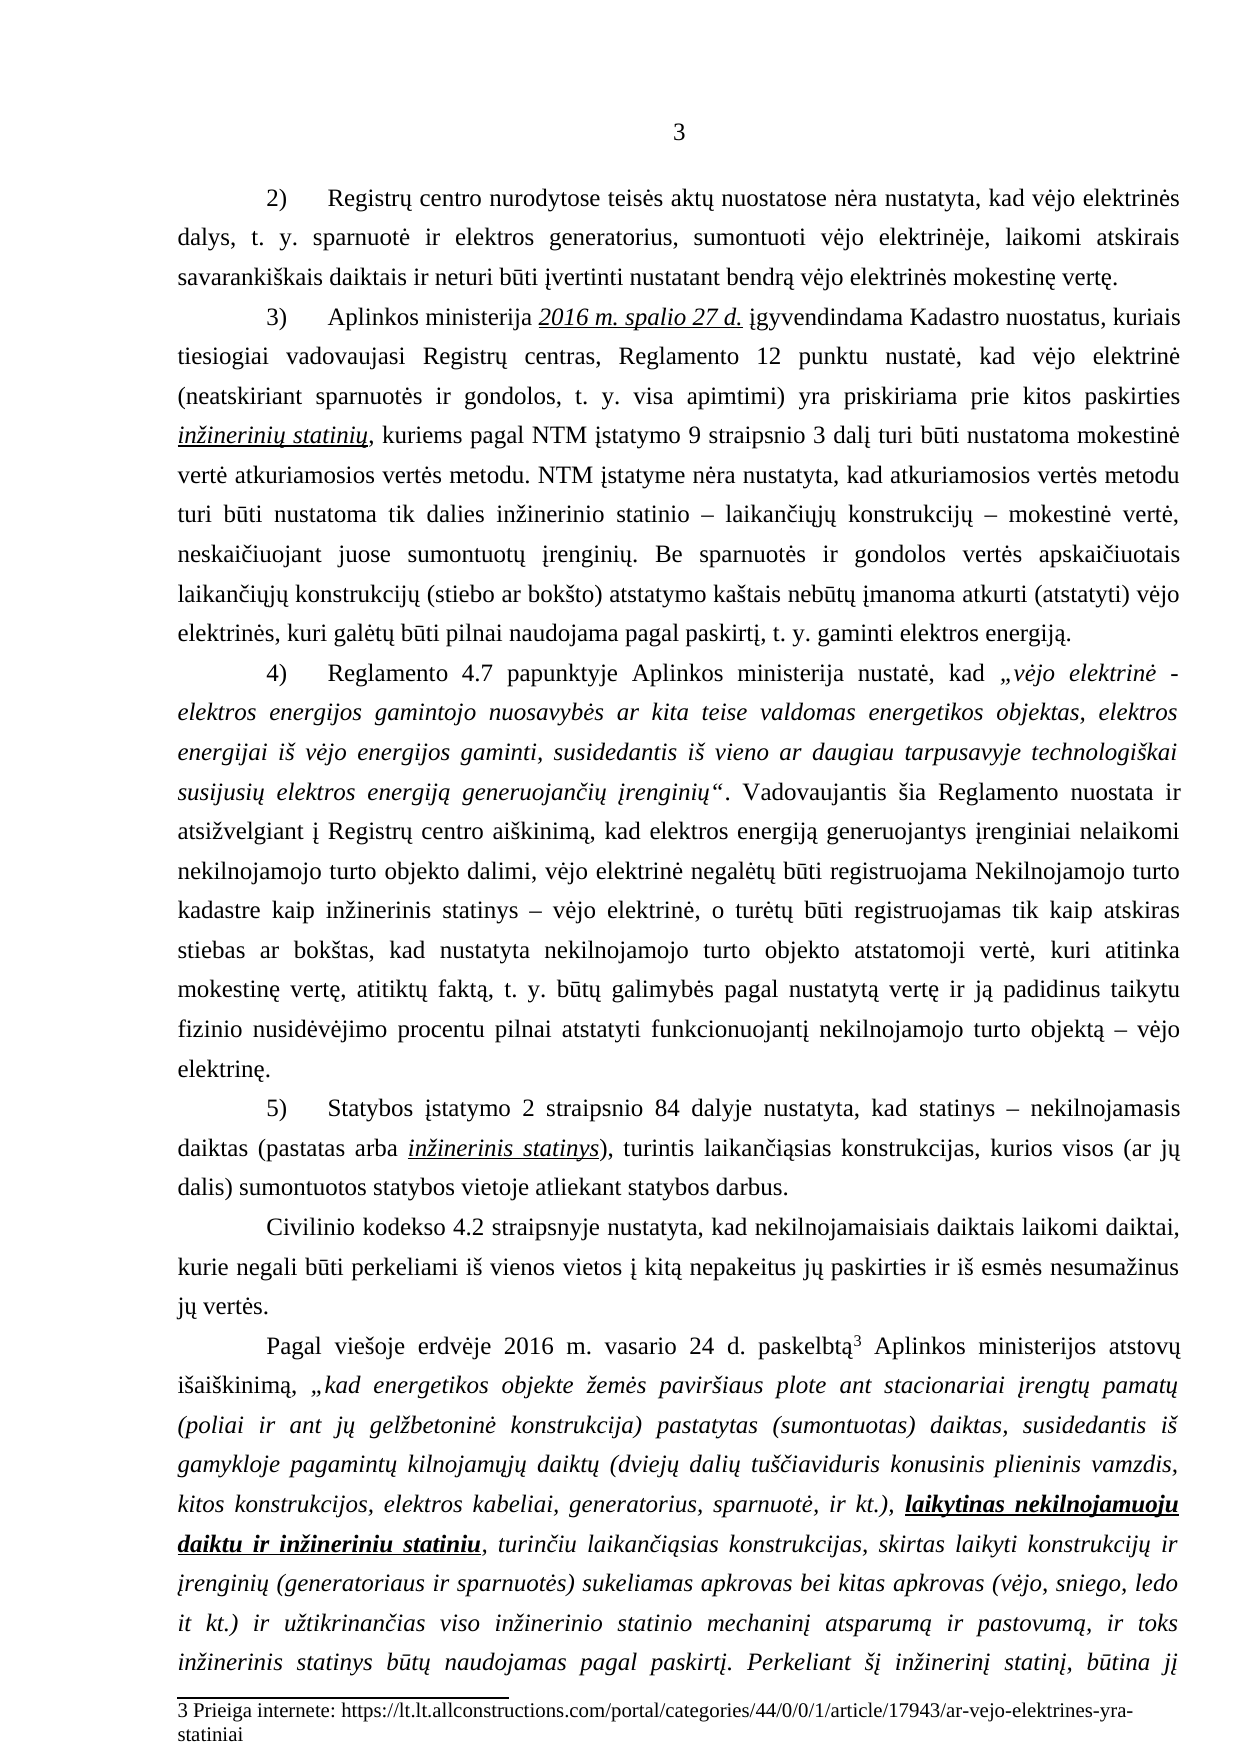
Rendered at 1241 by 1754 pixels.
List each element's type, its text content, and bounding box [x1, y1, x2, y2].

list Pagal viešoje erdvėje 2016 m. vasario 24 d. paskelbtą Aplinkos ministerijos atstovų išaiškinimą, „kad energetikos objekte žemės paviršiaus plote ant stacionariai įrengtų pamatų (poliai ir ant jų gelžbetoninė konstrukcija) pastatytas (sumontuotas) daiktas, susidedantis iš gamykloje pagamintų kilnojamųjų daiktų (dviejų dalių tuščiaviduris konusinis plieninis vamzdis, kitos konstrukcijos, elektros kabeliai, generatorius, sparnuotė, ir kt.), laikytinas nekilnojamuoju daiktu ir inžineriniu statiniu, turinčiu laikančiąsias konstrukcijas, skirtas laikyti konstrukcijų ir įrenginių (generatoriaus ir sparnuotės) sukeliamas apkrovas bei kitas apkrovas (vėjo, sniego, ledo it kt.) ir užtikrinančias viso inžinerinio statinio mechaninį atsparumą ir pastovumą, ir toks inžinerinis statinys būtų naudojamas pagal paskirtį. Perkeliant šį inžinerinį statinį, būtina jį [177, 1322, 1181, 1679]
list Civilinio kodekso 4.2 straipsnyje nustatyta, kad nekilnojamaisiais daiktais laikomi daiktai, kurie negali būti perkeliami iš vienos vietos į kitą nepakeitus jų paskirties ir iš esmės nesumažinus jų vertės. [177, 1204, 1181, 1322]
list Statybos įstatymo 2 straipsnio 84 dalyje nustatyta, kad statinys – nekilnojamasis daiktas (pastatas arba inžinerinis statinys), turintis laikančiąsias konstrukcijas, kurios visos (ar jų dalis) sumontuotos statybos vietoje atliekant statybos darbus. [177, 1085, 1181, 1204]
list Reglamento 4.7 papunktyje Aplinkos ministerija nustatė, kad „vėjo elektrinė - elektros energijos gamintojo nuosavybės ar kita teise valdomas energetikos objektas, elektros energijai iš vėjo energijos gaminti, susidedantis iš vieno ar daugiau tarpusavyje technologiškai susijusių elektros energiją generuojančių įrenginių“. Vadovaujantis šia Reglamento nuostata ir atsižvelgiant į Registrų centro aiškinimą, kad elektros energiją generuojantys įrenginiai nelaikomi nekilnojamojo turto objekto dalimi, vėjo elektrinė negalėtų būti registruojama Nekilnojamojo turto kadastre kaip inžinerinis statinys – vėjo elektrinė, o turėtų būti registruojamas tik kaip atskiras stiebas ar bokštas, kad nustatyta nekilnojamojo turto objekto atstatomoji vertė, kuri atitinka mokestinę vertę, atitiktų faktą, t. y. būtų galimybės pagal nustatytą vertę ir ją padidinus taikytu fizinio nusidėvėjimo procentu pilnai atstatyti funkcionuojantį nekilnojamojo turto objektą – vėjo elektrinę. [177, 649, 1181, 1085]
list Registrų centro nurodytose teisės aktų nuostatose nėra nustatyta, kad vėjo elektrinės dalys, t. y. sparnuotė ir elektros generatorius, sumontuoti vėjo elektrinėje, laikomi atskirais savarankiškais daiktais ir neturi būti įvertinti nustatant bendrą vėjo elektrinės mokestinę vertę. [177, 174, 1181, 293]
text Prieiga internete: https://lt.lt.allconstructions.com/portal/categories/44/0/0/1/article/17943/ar-vejo-elektrines-yra-statiniai [177, 1698, 1181, 1746]
list Aplinkos ministerija 2016 m. spalio 27 d. įgyvendindama Kadastro nuostatus, kuriais tiesiogiai vadovaujasi Registrų centras, Reglamento 12 punktu nustatė, kad vėjo elektrinė (neatskiriant sparnuotės ir gondolos, t. y. visa apimtimi) yra priskiriama prie kitos paskirties inžinerinių statinių, kuriems pagal NTM įstatymo 9 straipsnio 3 dalį turi būti nustatoma mokestinė vertė atkuriamosios vertės metodu. NTM įstatyme nėra nustatyta, kad atkuriamosios vertės metodu turi būti nustatoma tik dalies inžinerinio statinio – laikančiųjų konstrukcijų – mokestinė vertė, neskaičiuojant juose sumontuotų įrenginių. Be sparnuotės ir gondolos vertės apskaičiuotais laikančiųjų konstrukcijų (stiebo ar bokšto) atstatymo kaštais nebūtų įmanoma atkurti (atstatyti) vėjo elektrinės, kuri galėtų būti pilnai naudojama pagal paskirtį, t. y. gaminti elektros energiją. [177, 293, 1181, 649]
